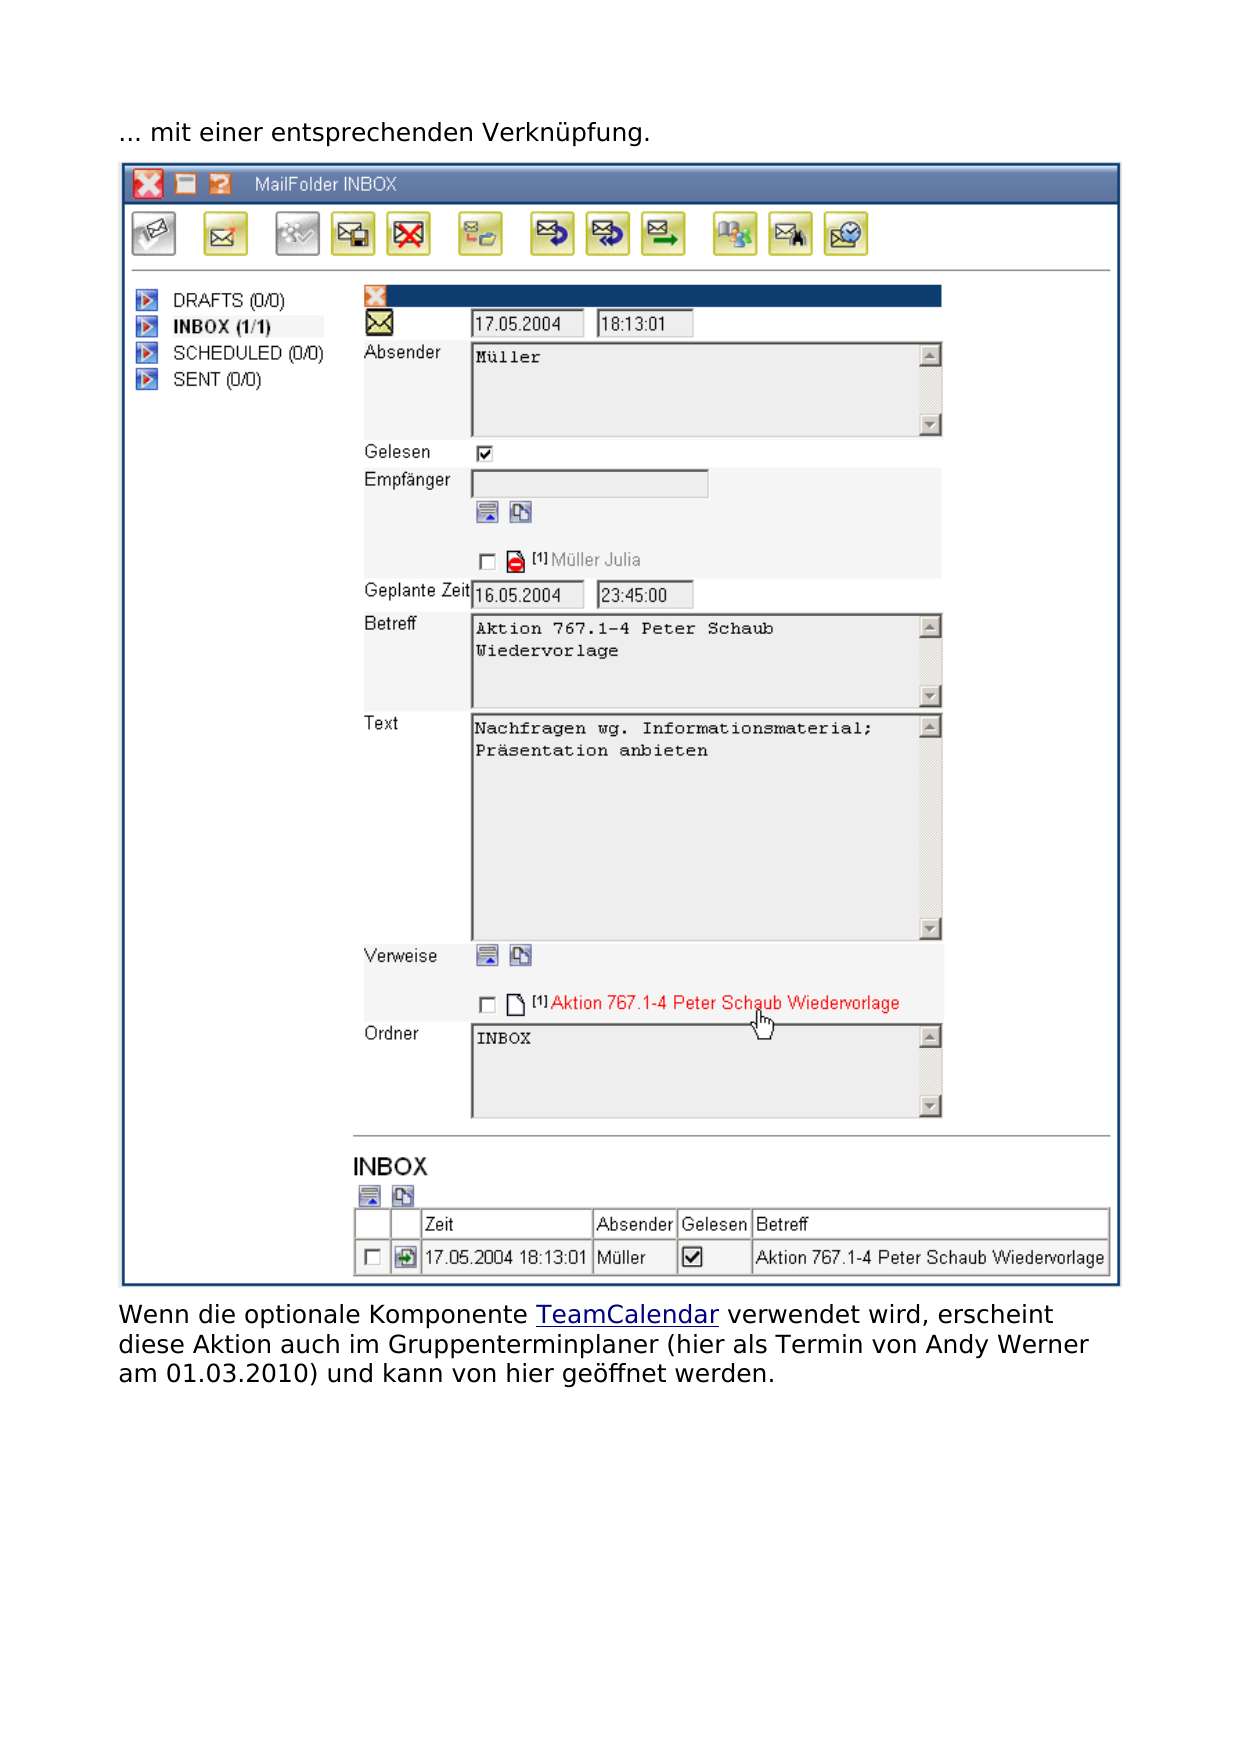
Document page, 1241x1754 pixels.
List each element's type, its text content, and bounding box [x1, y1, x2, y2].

picture [118, 159, 1123, 1289]
text ... mit einer entsprechenden Verknüpfung. [118, 118, 1122, 147]
text Wenn die optionale Komponente TeamCalendar verwendet wird, erscheint diese Aktion auch im Gruppenterminplaner (hier als Termin von Andy Werner am 01.03.2010) und kann von hier geöffnet werden. [118, 1301, 1122, 1388]
